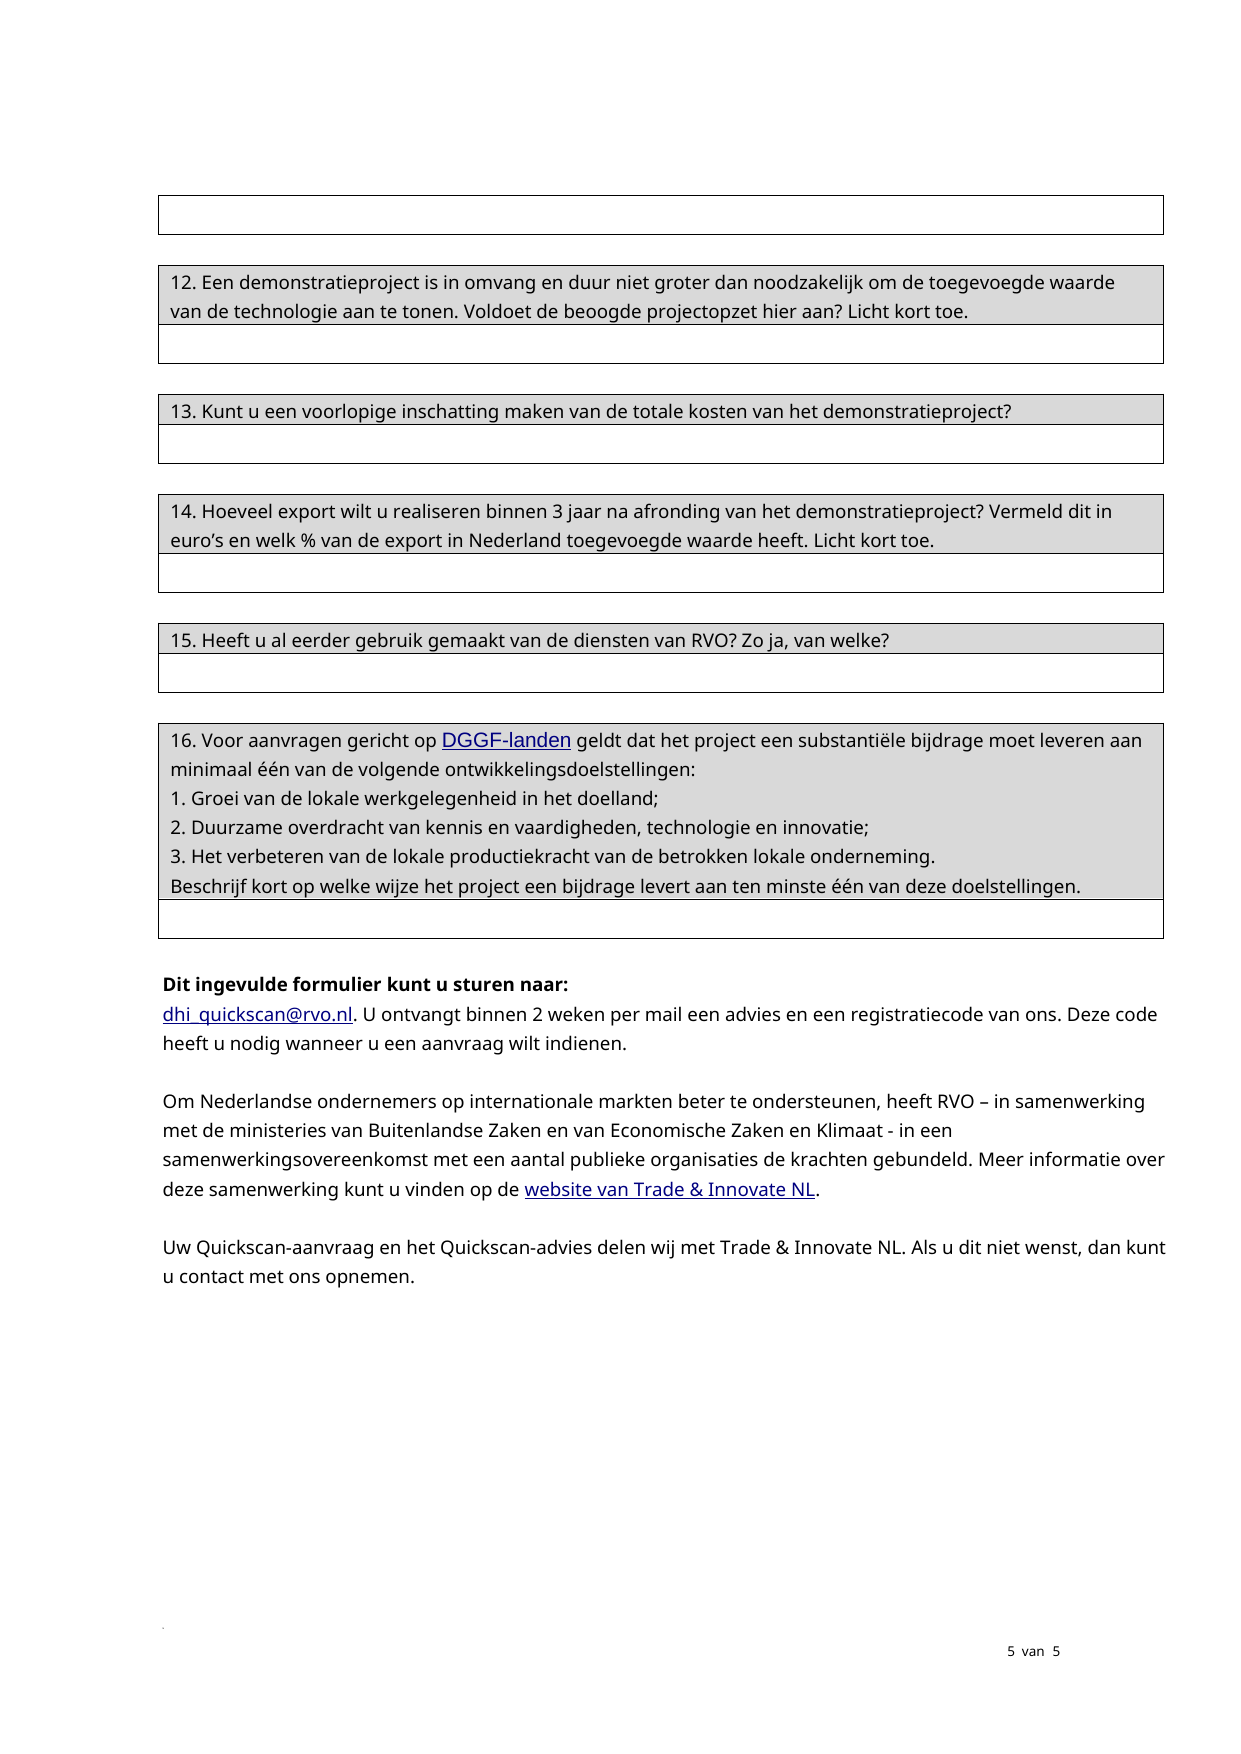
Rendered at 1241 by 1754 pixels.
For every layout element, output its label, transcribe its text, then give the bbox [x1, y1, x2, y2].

text Dit ingevulde formulier kunt u sturen naar: [162, 968, 1181, 997]
table_header 13. Kunt u een voorlopige inschatting maken van de totale kosten van het demonstratieproject? [159, 395, 1163, 424]
table_header 15. Heeft u al eerder gebruik gemaakt van de diensten van RVO? Zo ja, van welke? [159, 624, 1163, 653]
text dhi_quickscan@rvo.nl. U ontvangt binnen 2 weken per mail een advies en een registratiecode van ons. Deze code heeft u nodig wanneer u een aanvraag wilt indienen. [162, 997, 1181, 1056]
text Uw Quickscan-aanvraag en het Quickscan-advies delen wij met Trade & Innovate NL. Als u dit niet wenst, dan kunt u contact met ons opnemen. [162, 1231, 1181, 1318]
table_header 12. Een demonstratieproject is in omvang en duur niet groter dan noodzakelijk om de toegevoegde waarde van de technologie aan te tonen. Voldoet de beoogde projectopzet hier aan? Licht kort toe. [159, 266, 1163, 324]
table_cell [159, 325, 1163, 363]
text Om Nederlandse ondernemers op internationale markten beter te ondersteunen, heeft RVO – in samenwerking met de ministeries van Buitenlandse Zaken en van Economische Zaken en Klimaat - in een samenwerkingsovereenkomst met een aantal publieke organisaties de krachten gebundeld. Meer informatie over deze samenwerking kunt u vinden op de website van Trade & Innovate NL. [162, 1085, 1181, 1201]
table_cell [159, 196, 1163, 234]
table_cell [159, 900, 1163, 938]
table_header 16. Voor aanvragen gericht op DGGF-landen geldt dat het project een substantiële bijdrage moet leveren aan minimaal één van de volgende ontwikkelingsdoelstellingen: 1. Groei van de lokale werkgelegenheid in het doelland; 2. Duurzame overdracht van kennis en vaardigheden, technologie en innovatie; 3. Het verbeteren van de lokale productiekracht van de betrokken lokale onderneming. Beschrijf kort op welke wijze het project een bijdrage levert aan ten minste één van deze doelstellingen. [159, 724, 1163, 898]
table_cell [159, 425, 1163, 463]
table_cell [159, 654, 1163, 692]
table_header 14. Hoeveel export wilt u realiseren binnen 3 jaar na afronding van het demonstratieproject? Vermeld dit in euro’s en welk % van de export in Nederland toegevoegde waarde heeft. Licht kort toe. [159, 495, 1163, 553]
table_cell [159, 554, 1163, 592]
